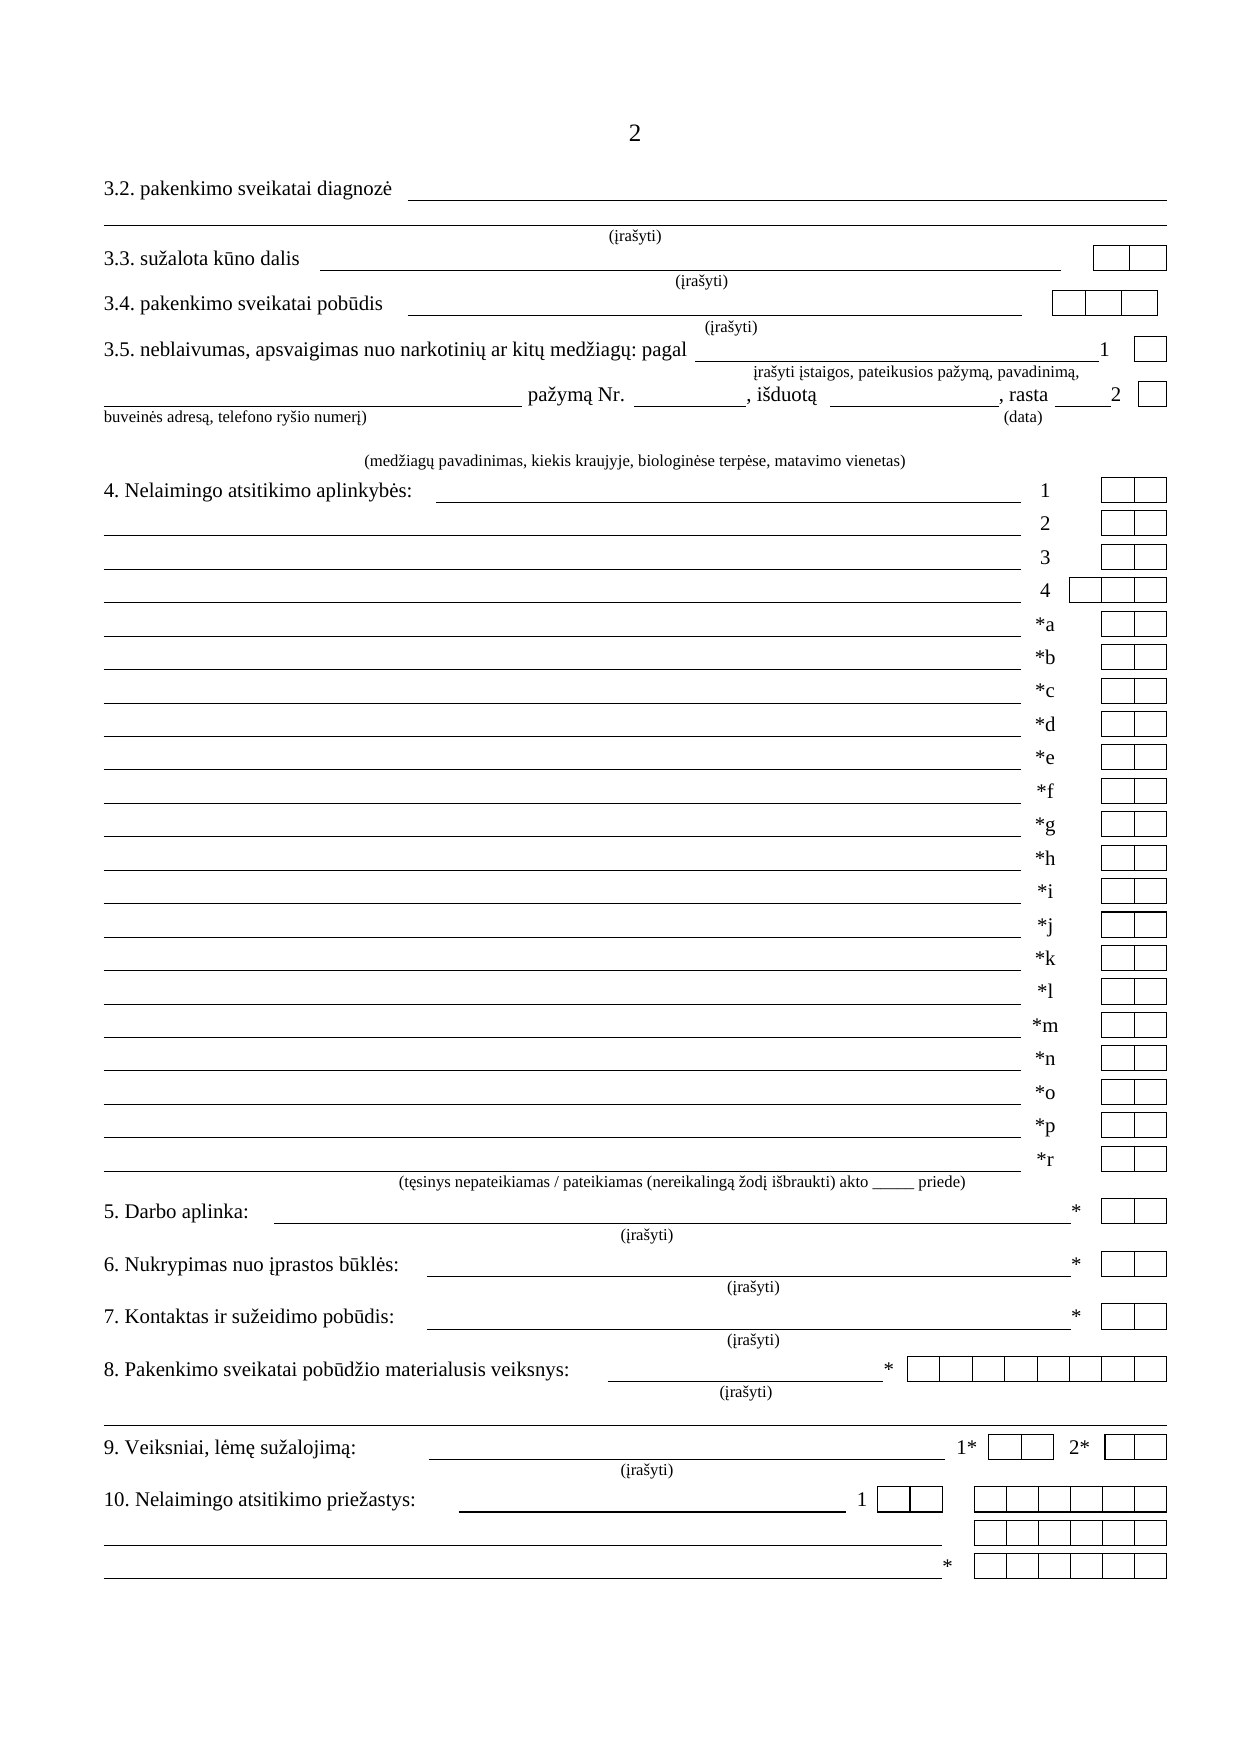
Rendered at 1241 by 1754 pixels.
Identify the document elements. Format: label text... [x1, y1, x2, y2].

table_cell [1102, 679, 1134, 702]
table_cell [1069, 611, 1101, 636]
table_cell *b [1021, 644, 1069, 669]
table_header [1007, 1487, 1038, 1511]
table_cell [104, 1079, 1021, 1104]
table_cell [104, 1511, 1167, 1520]
table_cell (įrašyti) [104, 1459, 1167, 1479]
table_cell [104, 769, 1167, 778]
table_header [858, 381, 886, 406]
text (medžiagų pavadinimas, kiekis kraujyje, biologinėse terpėse, matavimo vienetas) [103, 450, 1166, 469]
table_cell (įrašyti) [104, 226, 1167, 245]
table_header 4. Nelaimingo atsitikimo aplinkybės: [104, 477, 436, 502]
table_header [718, 381, 746, 406]
table_header [429, 1434, 945, 1459]
table_cell *l [1021, 978, 1069, 1003]
table_cell [1071, 1521, 1102, 1545]
table_cell [1135, 779, 1166, 803]
table_header 2 [1111, 381, 1138, 406]
table_cell [104, 870, 1167, 878]
text buveinės adresą, telefono ryšio numerį) (data) [103, 407, 1166, 426]
table_cell [1135, 913, 1166, 937]
table_cell [1069, 878, 1101, 903]
table_cell [1102, 1080, 1134, 1104]
table_cell [104, 502, 1167, 510]
table_cell *m [1021, 1012, 1069, 1037]
table_cell [1135, 1554, 1166, 1578]
table_cell [104, 903, 1167, 911]
table_cell [1135, 1147, 1166, 1171]
table_header [1135, 478, 1166, 502]
table_cell [1102, 712, 1134, 736]
table_cell [104, 803, 1167, 811]
table_cell [695, 336, 761, 361]
table_header [1083, 381, 1111, 406]
table_header [975, 1487, 1006, 1511]
table_header [914, 381, 942, 406]
table_cell [1069, 945, 1101, 970]
table_cell [104, 1545, 1167, 1553]
table_cell [1103, 1554, 1134, 1578]
table_cell [104, 1401, 1167, 1425]
table_header [634, 381, 662, 406]
table_cell [104, 1578, 1167, 1587]
table_cell 3.5. neblaivumas, apsvaigimas nuo narkotinių ar kitų medžiagų: pagal [104, 336, 695, 361]
table_cell [1130, 246, 1166, 270]
table_cell [1039, 1521, 1070, 1545]
table_cell [104, 1112, 1021, 1137]
table_cell [1069, 1112, 1101, 1137]
table_cell [1135, 812, 1166, 836]
table_header [1039, 1487, 1070, 1511]
table_cell *p [1021, 1112, 1069, 1137]
table_cell [104, 1037, 1167, 1045]
table_header [408, 176, 1167, 200]
table_header [1106, 1435, 1134, 1459]
table_cell [1007, 1521, 1038, 1545]
table_header 1* [945, 1434, 988, 1459]
table_cell [1102, 812, 1134, 836]
table_cell *d [1021, 711, 1069, 736]
table_header [886, 381, 914, 406]
table_cell [1103, 1521, 1134, 1545]
table_cell [104, 1520, 942, 1545]
table_cell [104, 711, 1021, 736]
table_cell [1135, 679, 1166, 702]
table_header [1103, 1487, 1134, 1511]
table_cell [1069, 510, 1101, 535]
table_cell [408, 290, 1022, 315]
table_header 8. Pakenkimo sveikatai pobūdžio materialusis veiksnys: [104, 1356, 607, 1381]
table_header [878, 1487, 909, 1511]
table_cell [1122, 291, 1157, 315]
table_cell (įrašyti) [104, 1276, 1167, 1296]
table_header * [883, 1356, 907, 1381]
table_cell [104, 1004, 1167, 1012]
table_cell *g [1021, 811, 1069, 836]
table_cell [104, 510, 1021, 535]
table_header [1102, 1304, 1134, 1328]
table_header [1135, 1252, 1166, 1276]
table_cell [1071, 1554, 1102, 1578]
table_header 1 [846, 1486, 877, 1511]
table_header , išduotą [746, 381, 830, 406]
table_header [830, 381, 858, 406]
table_header [911, 1487, 942, 1511]
table_cell [104, 577, 1021, 602]
table_cell [104, 636, 1167, 644]
table_cell [104, 1045, 1021, 1070]
table_cell [104, 937, 1167, 945]
table_cell [104, 736, 1167, 744]
table_cell *r [1021, 1146, 1069, 1171]
table_cell 4 [1021, 577, 1069, 602]
table_cell [1102, 745, 1134, 769]
table_cell [1102, 570, 1134, 577]
table_cell [104, 744, 1021, 769]
table_header 6. Nukrypimas nuo įprastos būklės: [104, 1251, 427, 1276]
table_cell *c [1021, 678, 1069, 702]
table_header [1102, 1357, 1134, 1381]
table_header 3.2. pakenkimo sveikatai diagnozė [104, 176, 407, 200]
table_cell [1086, 291, 1121, 315]
table_cell [104, 1104, 1167, 1112]
table_cell *a [1021, 611, 1069, 636]
table_cell (įrašyti) [104, 1329, 1167, 1349]
table_cell [1135, 545, 1166, 569]
table_cell [1069, 711, 1101, 736]
table_cell [1069, 1012, 1101, 1037]
table_cell [1102, 1113, 1134, 1137]
table_cell 2 [1021, 510, 1069, 535]
table_cell [104, 878, 1021, 903]
table_cell [1069, 911, 1101, 937]
table_cell [1102, 645, 1134, 669]
table_cell [1102, 1013, 1134, 1037]
table_cell [320, 245, 1061, 270]
table_cell (įrašyti) [104, 1223, 1167, 1243]
table_header * [1071, 1198, 1101, 1223]
table_cell [1135, 979, 1166, 1003]
table_cell [1135, 846, 1166, 870]
table_cell [104, 535, 1167, 544]
table_header [690, 381, 718, 406]
table_cell [104, 945, 1021, 970]
table_cell [104, 811, 1021, 836]
table_cell [104, 1070, 1167, 1079]
table_header [436, 477, 1021, 502]
table_cell [1135, 578, 1166, 602]
table_cell [1102, 913, 1134, 937]
table_header [970, 381, 998, 406]
table_header [1005, 1357, 1037, 1381]
table_cell [1102, 1046, 1134, 1070]
table_cell (įrašyti) [104, 315, 1167, 336]
table_cell * [942, 1553, 974, 1578]
table_cell [1069, 1045, 1101, 1070]
table_cell [1069, 845, 1101, 870]
table_header 7. Kontaktas ir sužeidimo pobūdis: [104, 1303, 427, 1328]
table_cell *i [1021, 878, 1069, 903]
table_cell [1069, 644, 1101, 669]
table_cell *f [1021, 778, 1069, 803]
table_cell [1102, 511, 1134, 535]
table_cell [1069, 811, 1101, 836]
table_cell [1021, 569, 1069, 577]
table_header [908, 1357, 939, 1381]
table_cell [104, 836, 1167, 844]
table_header [943, 1486, 974, 1511]
table_header [1069, 477, 1101, 502]
table_header [662, 381, 690, 406]
table_header [1135, 1435, 1166, 1459]
text (tęsinys nepateikiamas / pateikiamas (nereikalingą žodį išbraukti) akto _____ priede) [103, 1172, 1166, 1191]
table_header pažymą Nr. [522, 381, 634, 406]
table_header 2* [1054, 1434, 1104, 1459]
table_cell *o [1021, 1079, 1069, 1104]
table_header [1038, 1357, 1069, 1381]
table_cell [1102, 846, 1134, 870]
table_cell [1094, 246, 1129, 270]
table_cell [1135, 712, 1166, 736]
table_header [1102, 1252, 1134, 1276]
table_cell [104, 1553, 942, 1578]
table_cell [1135, 1046, 1166, 1070]
table_cell [104, 1012, 1021, 1037]
table_cell [1069, 1079, 1101, 1104]
table_cell [104, 1146, 1021, 1171]
table_header [104, 381, 522, 406]
table_cell *j [1021, 911, 1069, 937]
table_cell [104, 678, 1021, 702]
table_header [459, 1486, 846, 1511]
table_cell [104, 845, 1021, 870]
table_cell [1102, 979, 1134, 1003]
table_cell [104, 544, 1021, 569]
table_cell *k [1021, 945, 1069, 970]
text įrašyti įstaigos, pateikusios pažymą, pavadinimą, [694, 362, 1166, 381]
table_cell [1135, 511, 1166, 535]
table_cell 3.4. pakenkimo sveikatai pobūdis [104, 290, 407, 315]
table_header [427, 1303, 1071, 1328]
table_cell [104, 1137, 1167, 1146]
table_cell [1102, 612, 1134, 636]
table_cell [104, 978, 1021, 1003]
table_header [427, 1251, 1071, 1276]
table_header , rasta [999, 381, 1054, 406]
table_cell [1102, 1147, 1134, 1171]
table_cell [1069, 1146, 1101, 1171]
table_header [1102, 478, 1134, 502]
table_cell [1070, 578, 1101, 602]
table_header 1 [1021, 477, 1069, 502]
table_cell [1135, 745, 1166, 769]
table_cell [1135, 1521, 1166, 1545]
table_cell [1069, 678, 1101, 702]
table_cell [1061, 245, 1093, 270]
table_cell [1102, 578, 1134, 602]
table_cell [104, 778, 1021, 803]
table_header [940, 1357, 972, 1381]
table_cell [104, 644, 1021, 669]
table_cell [1135, 337, 1166, 361]
table_cell [104, 970, 1167, 978]
table_cell 3 [1021, 544, 1069, 569]
table_cell [1053, 291, 1085, 315]
table_header [1135, 1357, 1166, 1381]
table_cell 1 [1099, 336, 1134, 361]
table_cell [1102, 879, 1134, 903]
table_cell [1069, 744, 1101, 769]
table_header [1135, 1304, 1166, 1328]
table_cell [1135, 946, 1166, 970]
table_cell (įrašyti) [104, 270, 1167, 290]
table_cell [1135, 1113, 1166, 1137]
table_cell [104, 669, 1167, 677]
table_header 5. Darbo aplinka: [104, 1198, 274, 1223]
table_cell [1135, 612, 1166, 636]
table_header [1071, 1487, 1102, 1511]
table_header * [1071, 1251, 1101, 1276]
table_header [1135, 1487, 1166, 1511]
table_cell (įrašyti) [104, 1381, 1167, 1401]
table_header [1070, 1357, 1101, 1381]
table_cell [1039, 1554, 1070, 1578]
table_cell [104, 602, 1167, 611]
table_cell [1158, 290, 1167, 315]
table_cell [975, 1554, 1006, 1578]
table_header [973, 1357, 1004, 1381]
table_cell [1069, 778, 1101, 803]
table_header [1102, 1199, 1134, 1223]
table_cell [1102, 946, 1134, 970]
table_cell [1069, 544, 1101, 569]
table_cell *h [1021, 845, 1069, 870]
table_cell [1135, 879, 1166, 903]
table_header [1139, 382, 1166, 406]
table_cell [1134, 570, 1167, 577]
table_header 9. Veiksniai, lėmę sužalojimą: [104, 1434, 429, 1459]
table_header 10. Nelaimingo atsitikimo priežastys: [104, 1486, 458, 1511]
table_cell 3.3. sužalota kūno dalis [104, 245, 320, 270]
table_cell [942, 1520, 974, 1545]
table_cell [1069, 569, 1102, 577]
table_cell [1102, 779, 1134, 803]
table_cell [104, 911, 1021, 937]
table_cell [1135, 1013, 1166, 1037]
table_cell [761, 336, 1099, 361]
table_cell [975, 1521, 1006, 1545]
table_header [1022, 1435, 1053, 1459]
table_cell [1069, 978, 1101, 1003]
table_cell [1007, 1554, 1038, 1578]
table_header [1055, 381, 1082, 406]
table_header [1135, 1199, 1166, 1223]
table_cell [1135, 645, 1166, 669]
table_header [989, 1435, 1021, 1459]
table_header * [1071, 1303, 1101, 1328]
table_cell [1022, 290, 1052, 315]
table_cell [104, 611, 1021, 636]
table_cell [104, 703, 1167, 711]
table_cell [436, 570, 1021, 577]
table_cell [1135, 1080, 1166, 1104]
table_cell [1102, 545, 1134, 569]
table_cell *e [1021, 744, 1069, 769]
table_header [608, 1356, 883, 1381]
table_cell *n [1021, 1045, 1069, 1070]
table_cell [104, 570, 436, 577]
table_cell [104, 200, 1167, 225]
table_header [274, 1198, 1071, 1223]
table_header [943, 381, 970, 406]
